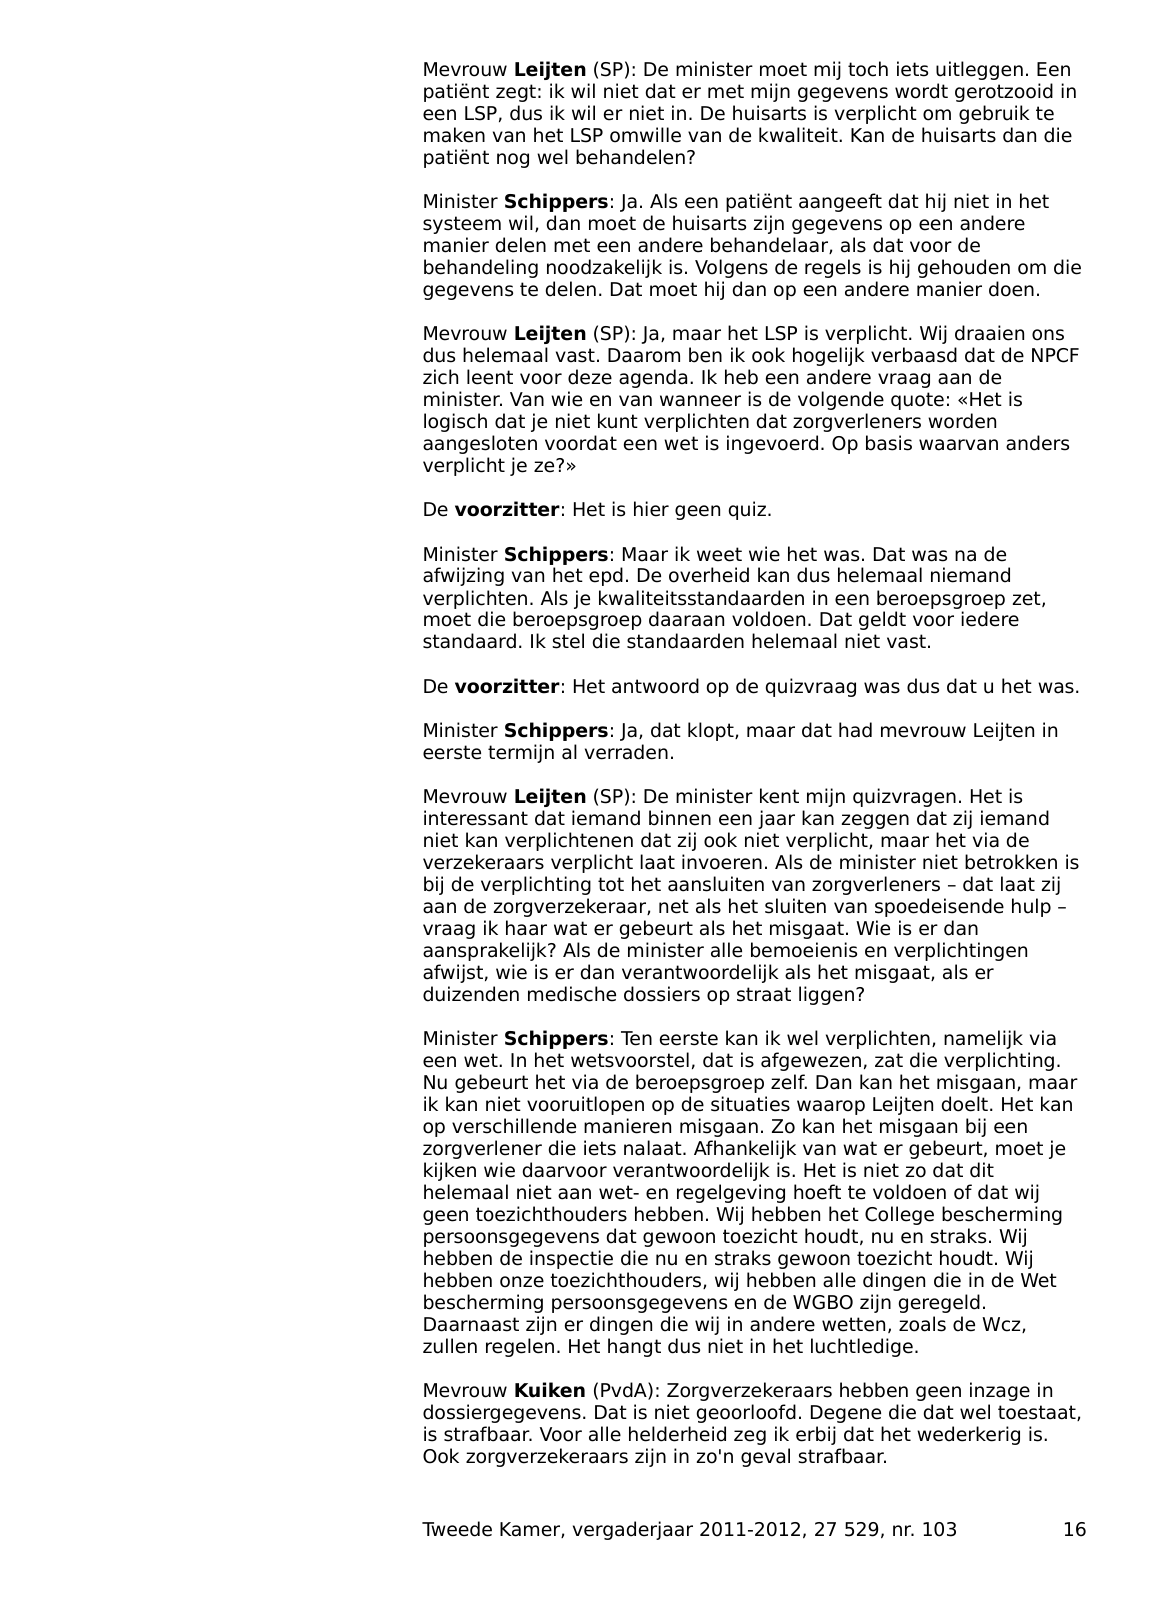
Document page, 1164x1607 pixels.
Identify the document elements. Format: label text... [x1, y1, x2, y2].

text De voorzitter: Het antwoord op de quizvraag was dus dat u het was. [422, 676, 1087, 697]
text Minister Schippers: Ja, dat klopt, maar dat had mevrouw Leijten in eerste termijn al verraden. [422, 720, 1087, 764]
text Minister Schippers: Maar ik weet wie het was. Dat was na de afwijzing van het epd. De overheid kan dus helemaal niemand verplichten. Als je kwaliteitsstandaarden in een beroepsgroep zet, moet die beroepsgroep daaraan voldoen. Dat geldt voor iedere standaard. Ik stel die standaarden helemaal niet vast. [422, 543, 1087, 653]
text Mevrouw Kuiken (PvdA): Zorgverzekeraars hebben geen inzage in dossiergegevens. Dat is niet geoorloofd. Degene die dat wel toestaat, is strafbaar. Voor alle helderheid zeg ik erbij dat het wederkerig is. Ook zorgverzekeraars zijn in zo'n geval strafbaar. [422, 1380, 1087, 1468]
text Mevrouw Leijten (SP): Ja, maar het LSP is verplicht. Wij draaien ons dus helemaal vast. Daarom ben ik ook hogelijk verbaasd dat de NPCF zich leent voor deze agenda. Ik heb een andere vraag aan de minister. Van wie en van wanneer is de volgende quote: «Het is logisch dat je niet kunt verplichten dat zorgverleners worden aangesloten voordat een wet is ingevoerd. Op basis waarvan anders verplicht je ze?» [422, 323, 1087, 477]
text De voorzitter: Het is hier geen quiz. [422, 499, 1087, 521]
text Mevrouw Leijten (SP): De minister moet mij toch iets uitleggen. Een patiënt zegt: ik wil niet dat er met mijn gegevens wordt gerotzooid in een LSP, dus ik wil er niet in. De huisarts is verplicht om gebruik te maken van het LSP omwille van de kwaliteit. Kan de huisarts dan die patiënt nog wel behandelen? [422, 59, 1087, 169]
text Minister Schippers: Ten eerste kan ik wel verplichten, namelijk via een wet. In het wetsvoorstel, dat is afgewezen, zat die verplichting. Nu gebeurt het via de beroepsgroep zelf. Dan kan het misgaan, maar ik kan niet vooruitlopen op de situaties waarop Leijten doelt. Het kan op verschillende manieren misgaan. Zo kan het misgaan bij een zorgverlener die iets nalaat. Afhankelijk van wat er gebeurt, moet je kijken wie daarvoor verantwoordelijk is. Het is niet zo dat dit helemaal niet aan wet- en regelgeving hoeft te voldoen of dat wij geen toezichthouders hebben. Wij hebben het College bescherming persoonsgegevens dat gewoon toezicht houdt, nu en straks. Wij hebben de inspectie die nu en straks gewoon toezicht houdt. Wij hebben onze toezichthouders, wij hebben alle dingen die in de Wet bescherming persoonsgegevens en de WGBO zijn geregeld. Daarnaast zijn er dingen die wij in andere wetten, zoals de Wcz, zullen regelen. Het hangt dus niet in het luchtledige. [422, 1028, 1087, 1357]
text Mevrouw Leijten (SP): De minister kent mijn quizvragen. Het is interessant dat iemand binnen een jaar kan zeggen dat zij iemand niet kan verplichtenen dat zij ook niet verplicht, maar het via de verzekeraars verplicht laat invoeren. Als de minister niet betrokken is bij de verplichting tot het aansluiten van zorgverleners – dat laat zij aan de zorgverzekeraar, net als het sluiten van spoedeisende hulp – vraag ik haar wat er gebeurt als het misgaat. Wie is er dan aansprakelijk? Als de minister alle bemoeienis en verplichtingen afwijst, wie is er dan verantwoordelijk als het misgaat, als er duizenden medische dossiers op straat liggen? [422, 786, 1087, 1006]
text Minister Schippers: Ja. Als een patiënt aangeeft dat hij niet in het systeem wil, dan moet de huisarts zijn gegevens op een andere manier delen met een andere behandelaar, als dat voor de behandeling noodzakelijk is. Volgens de regels is hij gehouden om die gegevens te delen. Dat moet hij dan op een andere manier doen. [422, 191, 1087, 301]
